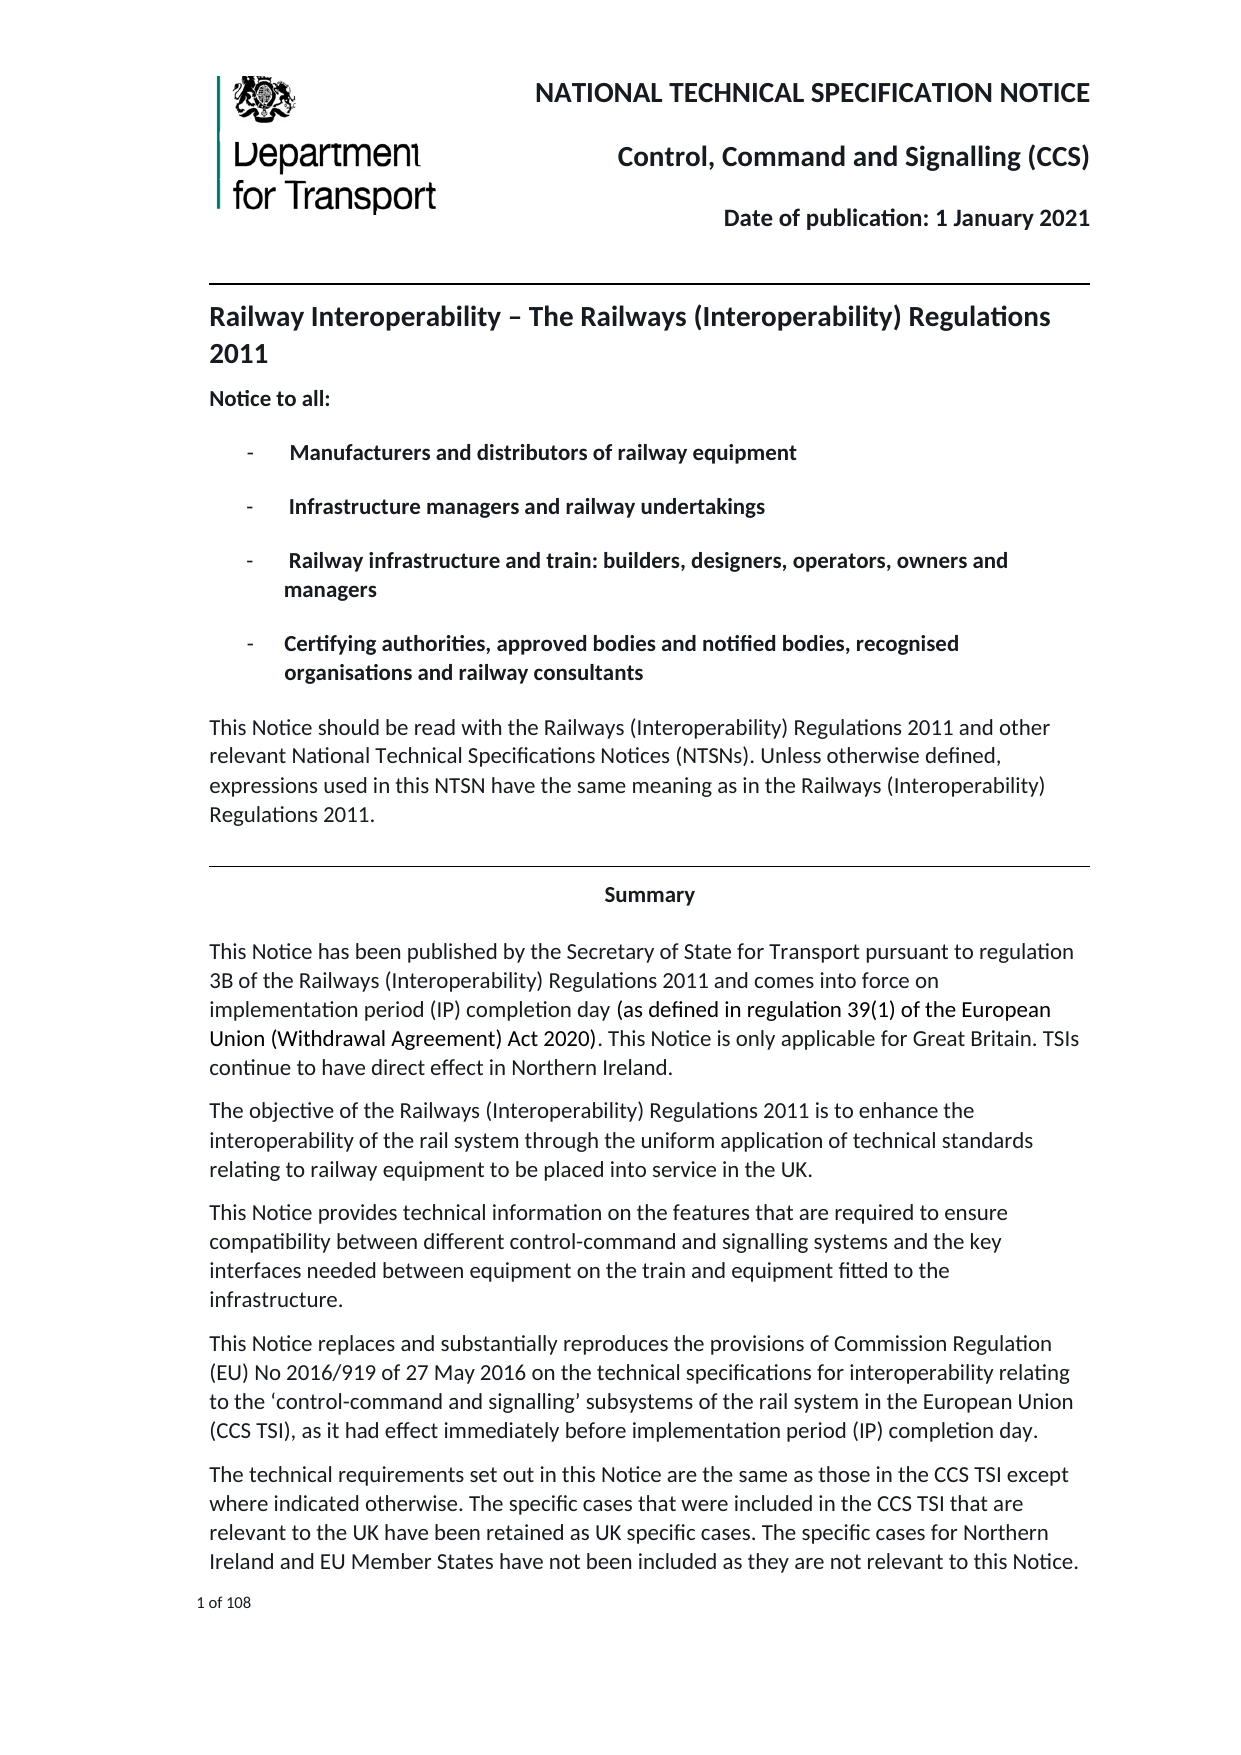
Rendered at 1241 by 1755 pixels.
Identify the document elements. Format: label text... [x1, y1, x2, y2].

text This Notice has been published by the Secretary of State for Transport pursuant to regulation 3B of the Railways (Interoperability) Regulations 2011 and comes into force on implementation period (IP) completion day (as defined in regulation 39(1) of the European Union (Withdrawal Agreement) Act 2020). This Notice is only applicable for Great Britain. TSIs continue to have direct effect in Northern Ireland. [209, 937, 1090, 1081]
text The objective of the Railways (Interoperability) Regulations 2011 is to enhance the interoperability of the rail system through the uniform application of technical standards relating to railway equipment to be placed into service in the UK. [209, 1097, 1090, 1183]
text This Notice provides technical information on the features that are required to ensure compatibility between different control-command and signalling systems and the key interfaces needed between equipment on the train and equipment fitted to the infrastructure. [209, 1198, 1090, 1314]
list Certifying authorities, approved bodies and notified bodies, recognised organisations and railway consultants [247, 629, 1090, 687]
text Control, Command and Signalling (CCS) [220, 138, 1090, 173]
text Date of publication: 1 January 2021 [209, 202, 1090, 232]
text Railway Interoperability – The Railways (Interoperability) Regulations 2011 [209, 298, 1090, 370]
text This Notice replaces and substantially reproduces the provisions of Commission Regulation (EU) No 2016/919 of 27 May 2016 on the technical specifications for interoperability relating to the ‘control-command and signalling’ subsystems of the rail system in the European Union (CCS TSI), as it had effect immediately before implementation period (IP) completion day. [209, 1329, 1090, 1444]
text Summary [209, 881, 1090, 909]
text The technical requirements set out in this Notice are the same as those in the CCS TSI except where indicated otherwise. The specific cases that were included in the CCS TSI that are relevant to the UK have been retained as UK specific cases. The specific cases for Northern Ireland and EU Member States have not been included as they are not relevant to this Notice. [209, 1460, 1090, 1575]
list Infrastructure managers and railway undertakings [246, 492, 1090, 520]
text This Notice should be read with the Railways (Interoperability) Regulations 2011 and other relevant National Technical Specifications Notices (NTSNs). Unless otherwise defined, expressions used in this NTSN have the same meaning as in the Railways (Interoperability) Regulations 2011. [209, 713, 1090, 828]
list Manufacturers and distributors of railway equipment [247, 438, 1090, 466]
text Notice to all: [209, 384, 1090, 412]
text NATIONAL TECHNICAL SPECIFICATION NOTICE [209, 74, 1090, 109]
list Railway infrastructure and train: builders, designers, operators, owners and managers [246, 546, 1090, 603]
